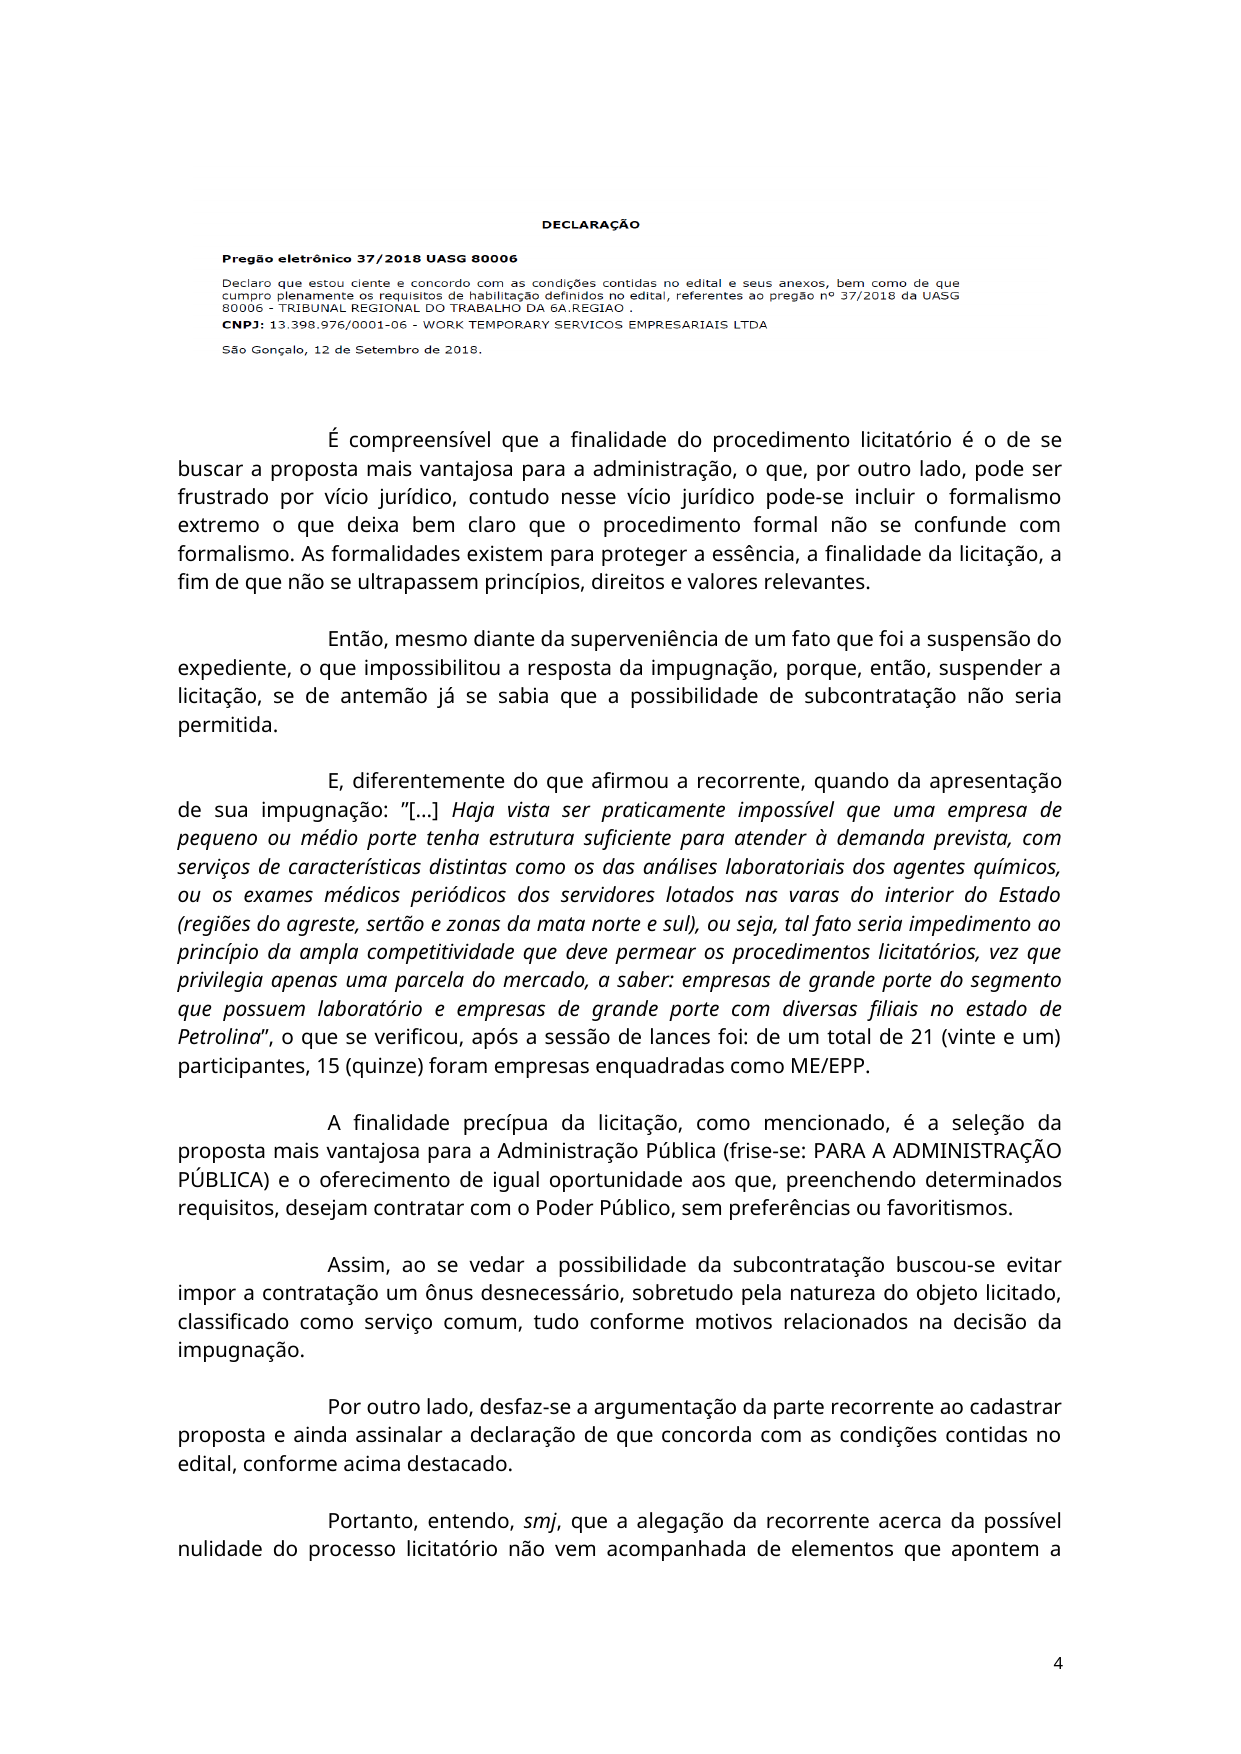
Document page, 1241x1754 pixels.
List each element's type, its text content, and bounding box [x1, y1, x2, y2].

text Então, mesmo diante da superveniência de um fato que foi a suspensão do expediente, o que impossibilitou a resposta da impugnação, porque, então, suspender a licitação, se de antemão já se sabia que a possibilidade de subcontratação não seria permitida. [177, 624, 1063, 738]
text É compreensível que a finalidade do procedimento licitatório é o de se buscar a proposta mais vantajosa para a administração, o que, por outro lado, pode ser frustrado por vício jurídico, contudo nesse vício jurídico pode-se incluir o formalismo extremo o que deixa bem claro que o procedimento formal não se confunde com formalismo. As formalidades existem para proteger a essência, a finalidade da licitação, a fim de que não se ultrapassem princípios, direitos e valores relevantes. [177, 425, 1063, 596]
text Assim, ao se vedar a possibilidade da subcontratação buscou-se evitar impor a contratação um ônus desnecessário, sobretudo pela natureza do objeto licitado, classificado como serviço comum, tudo conforme motivos relacionados na decisão da impugnação. [177, 1250, 1063, 1364]
text A finalidade precípua da licitação, como mencionado, é a seleção da proposta mais vantajosa para a Administração Pública (frise-se: PARA A ADMINISTRAÇÃO PÚBLICA) e o oferecimento de igual oportunidade aos que, preenchendo determinados requisitos, desejam contratar com o Poder Público, sem preferências ou favoritismos. [177, 1108, 1063, 1222]
text Portanto, entendo, smj, que a alegação da recorrente acerca da possível nulidade do processo licitatório não vem acompanhada de elementos que apontem a [177, 1506, 1063, 1563]
text E, diferentemente do que afirmou a recorrente, quando da apresentação de sua impugnação: ”[...] Haja vista ser praticamente impossível que uma empresa de pequeno ou médio porte tenha estrutura suficiente para atender à demanda prevista, com serviços de características distintas como os das análises laboratoriais dos agentes químicos, ou os exames médicos periódicos dos servidores lotados nas varas do interior do Estado (regiões do agreste, sertão e zonas da mata norte e sul), ou seja, tal fato seria impedimento ao princípio da ampla competitividade que deve permear os procedimentos licitatórios, vez que privilegia apenas uma parcela do mercado, a saber: empresas de grande porte do segmento que possuem laboratório e empresas de grande porte com diversas filiais no estado de Petrolina”, o que se verificou, após a sessão de lances foi: de um total de 21 (vinte e um) participantes, 15 (quinze) foram empresas enquadradas como ME/EPP. [177, 767, 1063, 1079]
text Por outro lado, desfaz-se a argumentação da parte recorrente ao cadastrar proposta e ainda assinalar a declaração de que concorda com as condições contidas no edital, conforme acima destacado. [177, 1392, 1063, 1477]
